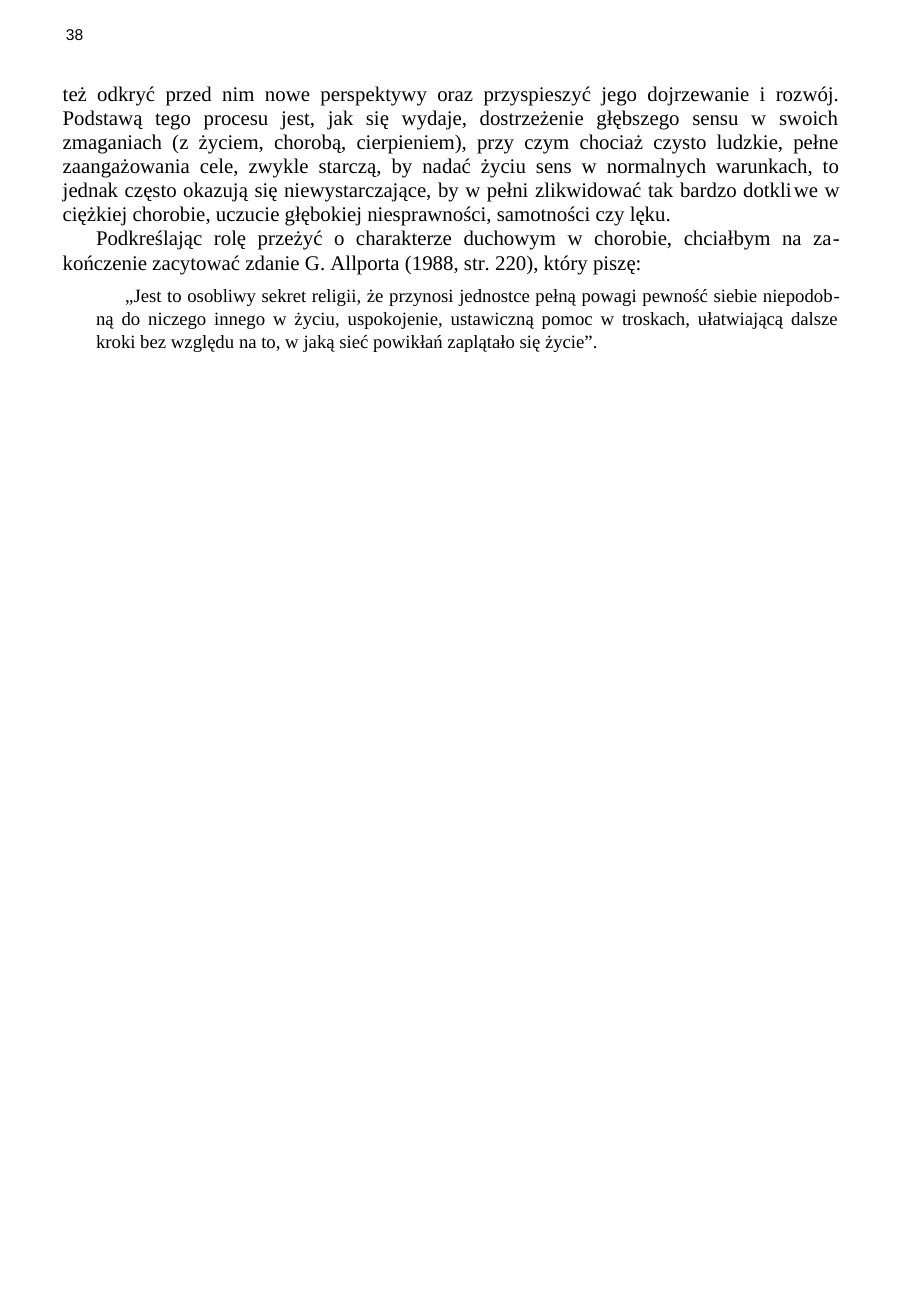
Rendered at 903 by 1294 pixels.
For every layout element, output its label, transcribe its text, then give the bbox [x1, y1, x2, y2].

text 38 [66, 25, 89, 43]
text Podkreślając rolę przeżyć o charakterze duchowym w chorobie, chciałbym na za­kończenie zacytować zdanie G. Allporta (1988, str. 220), który piszę: [62, 226, 839, 274]
text też odkryć przed nim nowe perspektywy oraz przyspieszyć jego dojrzewanie i rozwój. Podstawą tego procesu jest, jak się wydaje, dostrzeżenie głębszego sensu w swoich zmaganiach (z życiem, chorobą, cierpieniem), przy czym chociaż czysto ludzkie, pełne zaangażowania cele, zwykle starczą, by nadać życiu sens w normalnych warunkach, to jednak często okazują się niewystarczające, by w pełni zlikwidować tak bardzo dotkli­we w ciężkiej chorobie, uczucie głębokiej niesprawności, samotności czy lęku. [62, 82, 839, 226]
text „Jest to osobliwy sekret religii, że przynosi jednostce pełną powagi pewność siebie niepodob­ną do niczego innego w życiu, uspokojenie, ustawiczną pomoc w troskach, ułatwiającą dalsze kroki bez względu na to, w jaką sieć powikłań zaplątało się życie”. [96, 285, 839, 352]
